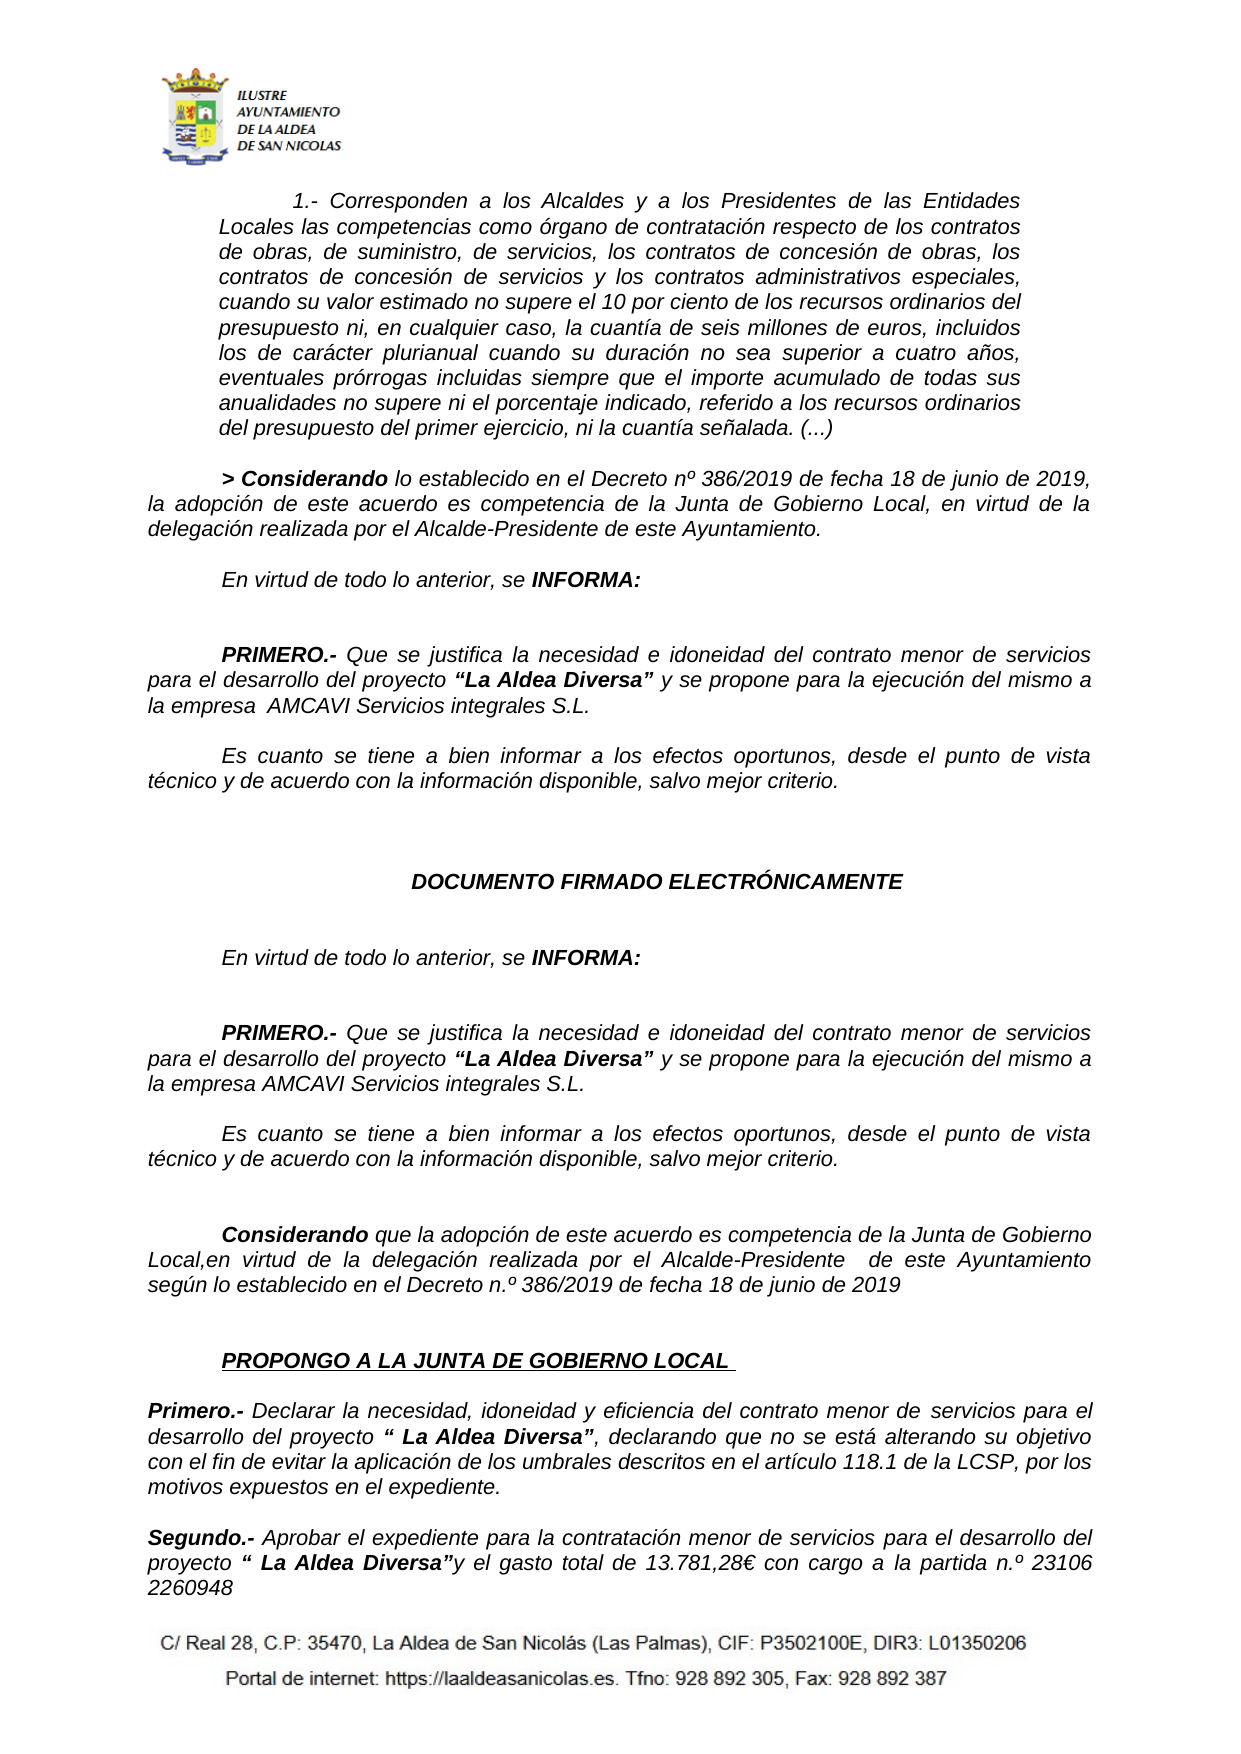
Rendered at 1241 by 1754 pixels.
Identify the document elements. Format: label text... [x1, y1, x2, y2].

text > Considerando lo establecido en el Decreto nº 386/2019 de fecha 18 de junio de 2019, la adopción de este acuerdo es competencia de la Junta de Gobierno Local, en virtud de la delegación realizada por el Alcalde-Presidente de este Ayuntamiento. [148, 466, 1093, 541]
picture [148, 60, 357, 173]
text PRIMERO.- Que se justifica la necesidad e idoneidad del contrato menor de servicios para el desarrollo del proyecto “La Aldea Diversa” y se propone para la ejecución del mismo a la empresa AMCAVI Servicios integrales S.L. [148, 1020, 1093, 1096]
text Primero.- Declarar la necesidad, idoneidad y eficiencia del contrato menor de servicios para el desarrollo del proyecto “ La Aldea Diversa”, declarando que no se está alterando su objetivo con el fin de evitar la aplicación de los umbrales descritos en el artículo 118.1 de la LCSP, por los motivos expuestos en el expediente. [148, 1398, 1093, 1499]
text PRIMERO.- Que se justifica la necesidad e idoneidad del contrato menor de servicios para el desarrollo del proyecto “La Aldea Diversa” y se propone para la ejecución del mismo a la empresa AMCAVI Servicios integrales S.L. [148, 642, 1093, 718]
text En virtud de todo lo anterior, se INFORMA: [148, 567, 1093, 592]
text Considerando que la adopción de este acuerdo es competencia de la Junta de Gobierno Local,en virtud de la delegación realizada por el Alcalde-Presidente de este Ayuntamiento según lo establecido en el Decreto n.º 386/2019 de fecha 18 de junio de 2019 [148, 1222, 1093, 1297]
text Segundo.- Aprobar el expediente para la contratación menor de servicios para el desarrollo del proyecto “ La Aldea Diversa”y el gasto total de 13.781,28€ con cargo a la partida n.º 23106 2260948 [148, 1524, 1093, 1600]
text Es cuanto se tiene a bien informar a los efectos oportunos, desde el punto de vista técnico y de acuerdo con la información disponible, salvo mejor criterio. [148, 743, 1093, 793]
text PROPONGO A LA JUNTA DE GOBIERNO LOCAL [148, 1348, 1093, 1373]
text 1.- Corresponden a los Alcaldes y a los Presidentes de las Entidades Locales las competencias como órgano de contratación respecto de los contratos de obras, de suministro, de servicios, los contratos de concesión de obras, los contratos de concesión de servicios y los contratos administrativos especiales, cuando su valor estimado no supere el 10 por ciento de los recursos ordinarios del presupuesto ni, en cualquier caso, la cuantía de seis millones de euros, incluidos los de carácter plurianual cuando su duración no sea superior a cuatro años, eventuales prórrogas incluidas siempre que el importe acumulado de todas sus anualidades no supere ni el porcentaje indicado, referido a los recursos ordinarios del presupuesto del primer ejercicio, ni la cuantía señalada. (...) [218, 188, 1022, 441]
text DOCUMENTO FIRMADO ELECTRÓNICAMENTE [148, 869, 1093, 894]
picture [149, 1627, 1034, 1694]
text En virtud de todo lo anterior, se INFORMA: [148, 944, 1093, 970]
text Es cuanto se tiene a bien informar a los efectos oportunos, desde el punto de vista técnico y de acuerdo con la información disponible, salvo mejor criterio. [148, 1121, 1093, 1171]
